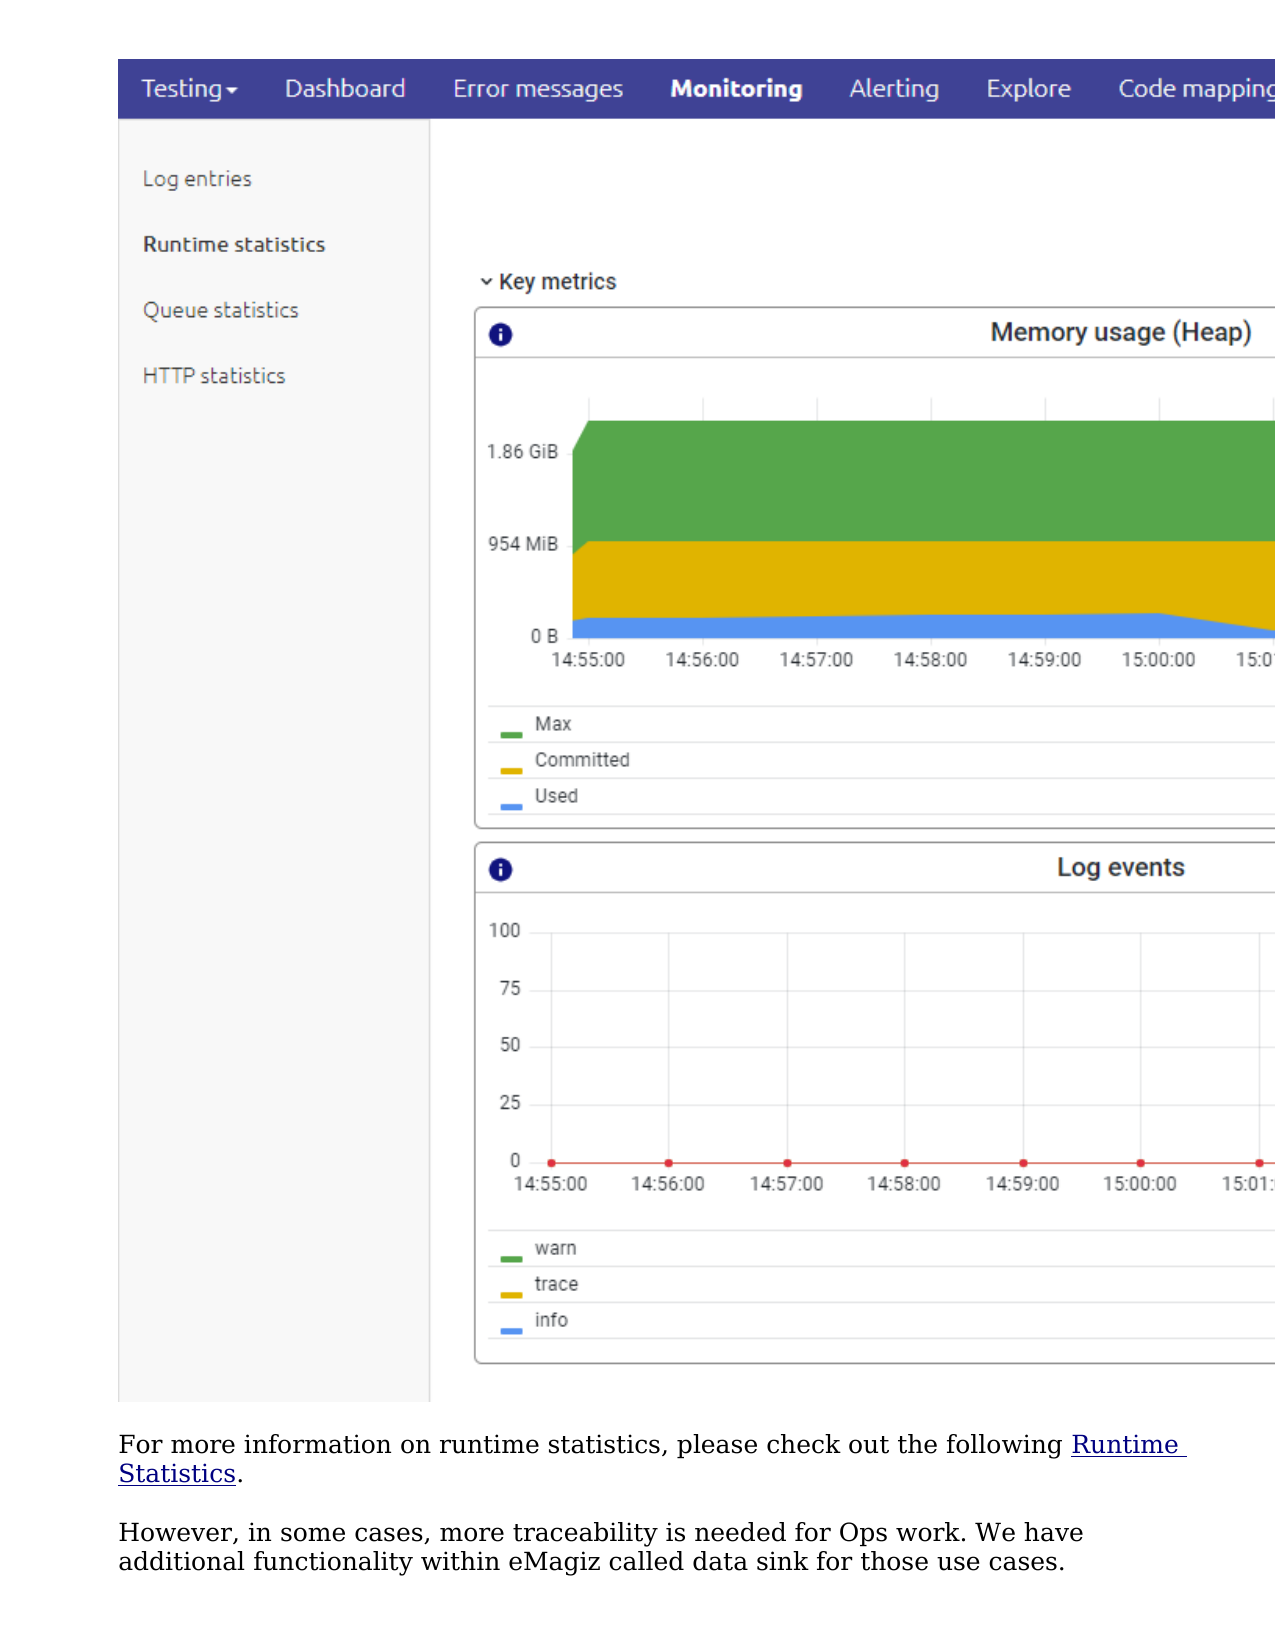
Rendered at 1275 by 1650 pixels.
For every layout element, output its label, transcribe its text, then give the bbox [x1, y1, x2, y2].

text For more information on runtime statistics, please check out the following Runtime Statistics. [118, 1402, 1216, 1489]
picture [118, 59, 1275, 1402]
text However, in some cases, more traceability is needed for Ops work. We have additional functionality within eMagiz called data sink for those use cases. [118, 1518, 1216, 1577]
